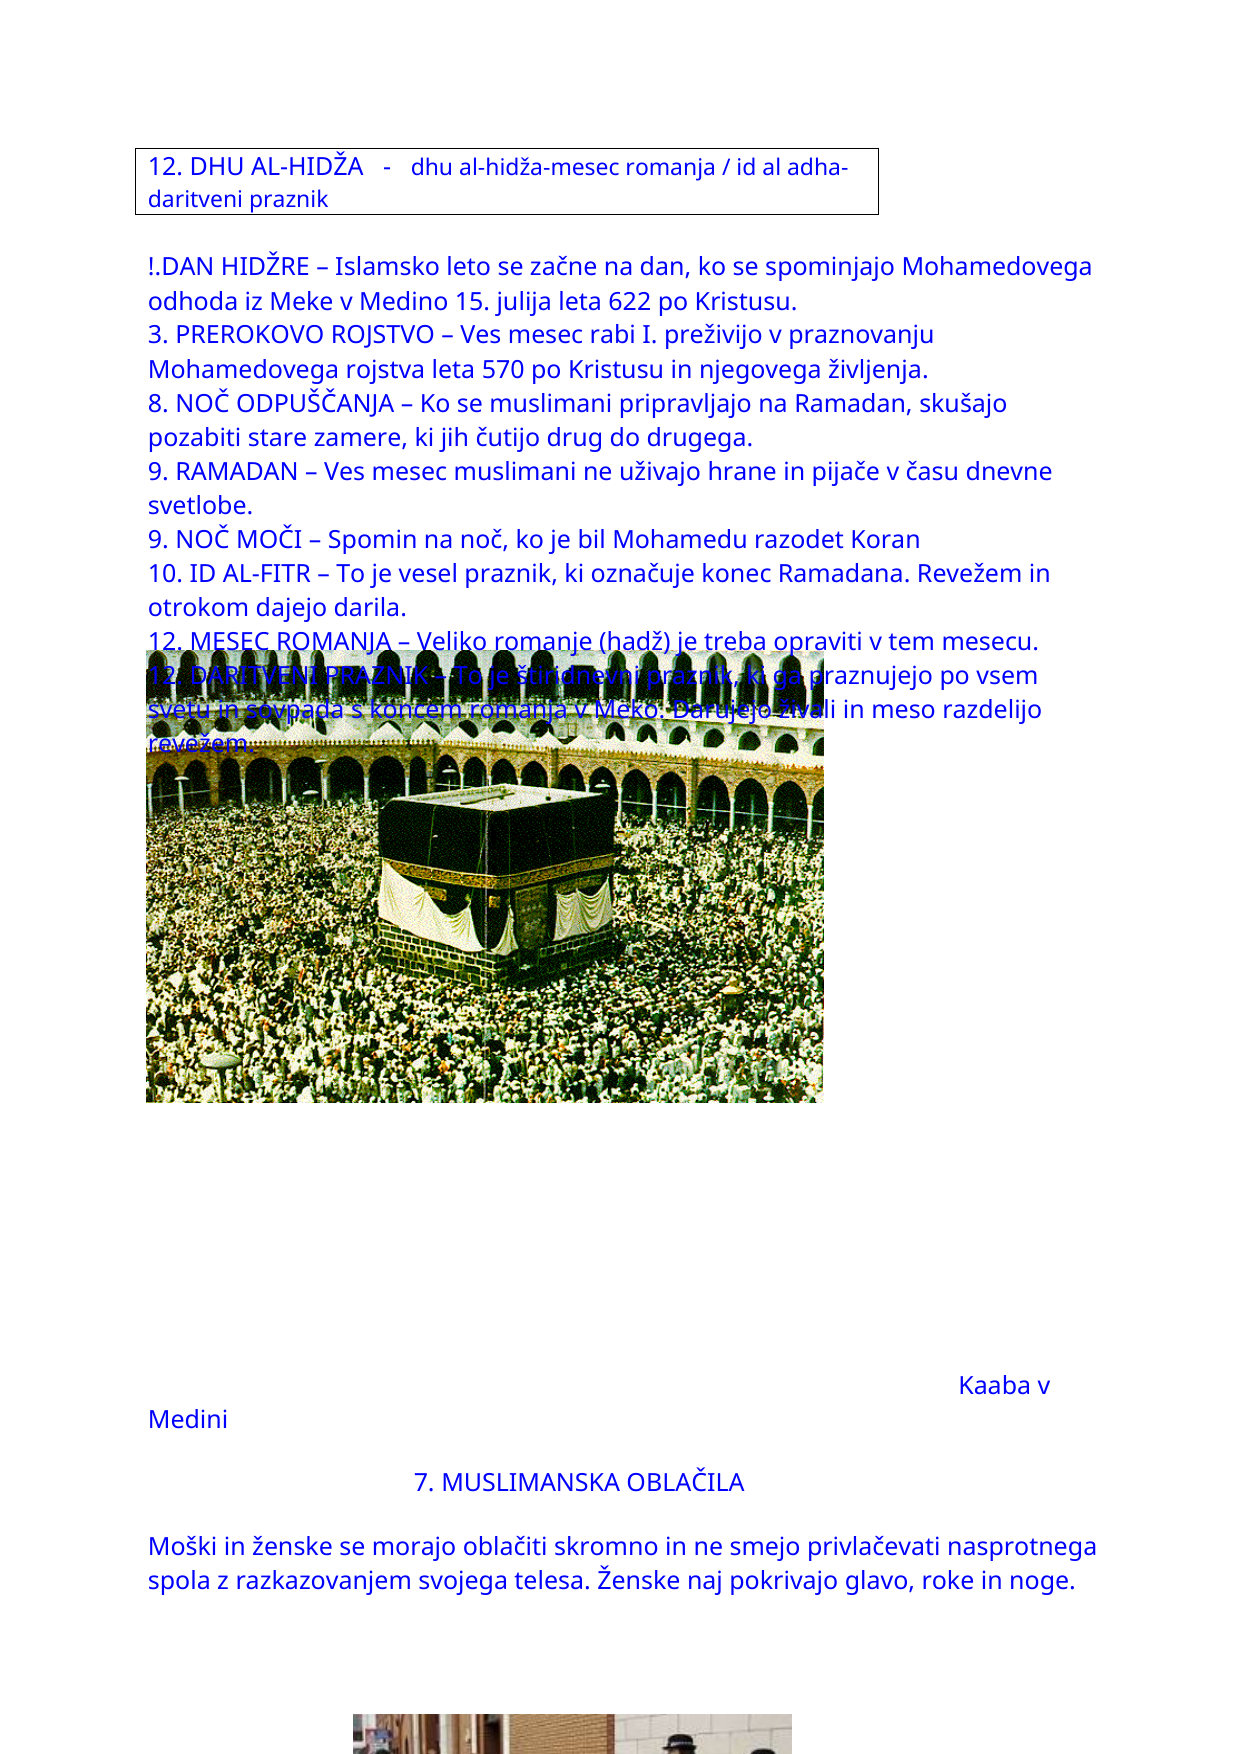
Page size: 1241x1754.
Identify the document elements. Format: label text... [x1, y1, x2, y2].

table_cell 12. DHU AL-HIDŽA - dhu al-hidža-mesec romanja / id al adha-daritveni praznik [136, 149, 878, 214]
picture [353, 1714, 792, 1754]
text 7. MUSLIMANSKA OBLAČILA [148, 1465, 1106, 1499]
text 12. DARITVENI PRAZNIK – To je štiridnevni praznik, ki ga praznujejo po vsem svetu in sovpada s koncem romanja v Meko. Darujejo živali in meso razdelijo revežem. [148, 658, 1106, 760]
text 10. ID AL-FITR – To je vesel praznik, ki označuje konec Ramadana. Revežem in otrokom dajejo darila. [148, 556, 1106, 624]
text 3. PREROKOVO ROJSTVO – Ves mesec rabi I. preživijo v praznovanju Mohamedovega rojstva leta 570 po Kristusu in njegovega življenja. [148, 317, 1106, 385]
text 9. RAMADAN – Ves mesec muslimani ne uživajo hrane in pijače v času dnevne svetlobe. [148, 453, 1106, 522]
picture [146, 650, 824, 1103]
text Moški in ženske se morajo oblačiti skromno in ne smejo privlačevati nasprotnega spola z razkazovanjem svojega telesa. Ženske naj pokrivajo glavo, roke in noge. [148, 1528, 1106, 1596]
text !.DAN HIDŽRE – Islamsko leto se začne na dan, ko se spominjajo Mohamedovega odhoda iz Meke v Medino 15. julija leta 622 po Kristusu. [148, 249, 1106, 317]
text Kaaba v Medini [148, 1368, 1106, 1436]
text 12. MESEC ROMANJA – Veliko romanje (hadž) je treba opraviti v tem mesecu. [148, 624, 1106, 658]
text 8. NOČ ODPUŠČANJA – Ko se muslimani pripravljajo na Ramadan, skušajo pozabiti stare zamere, ki jih čutijo drug do drugega. [148, 385, 1106, 453]
text 9. NOČ MOČI – Spomin na noč, ko je bil Mohamedu razodet Koran [148, 522, 1106, 556]
